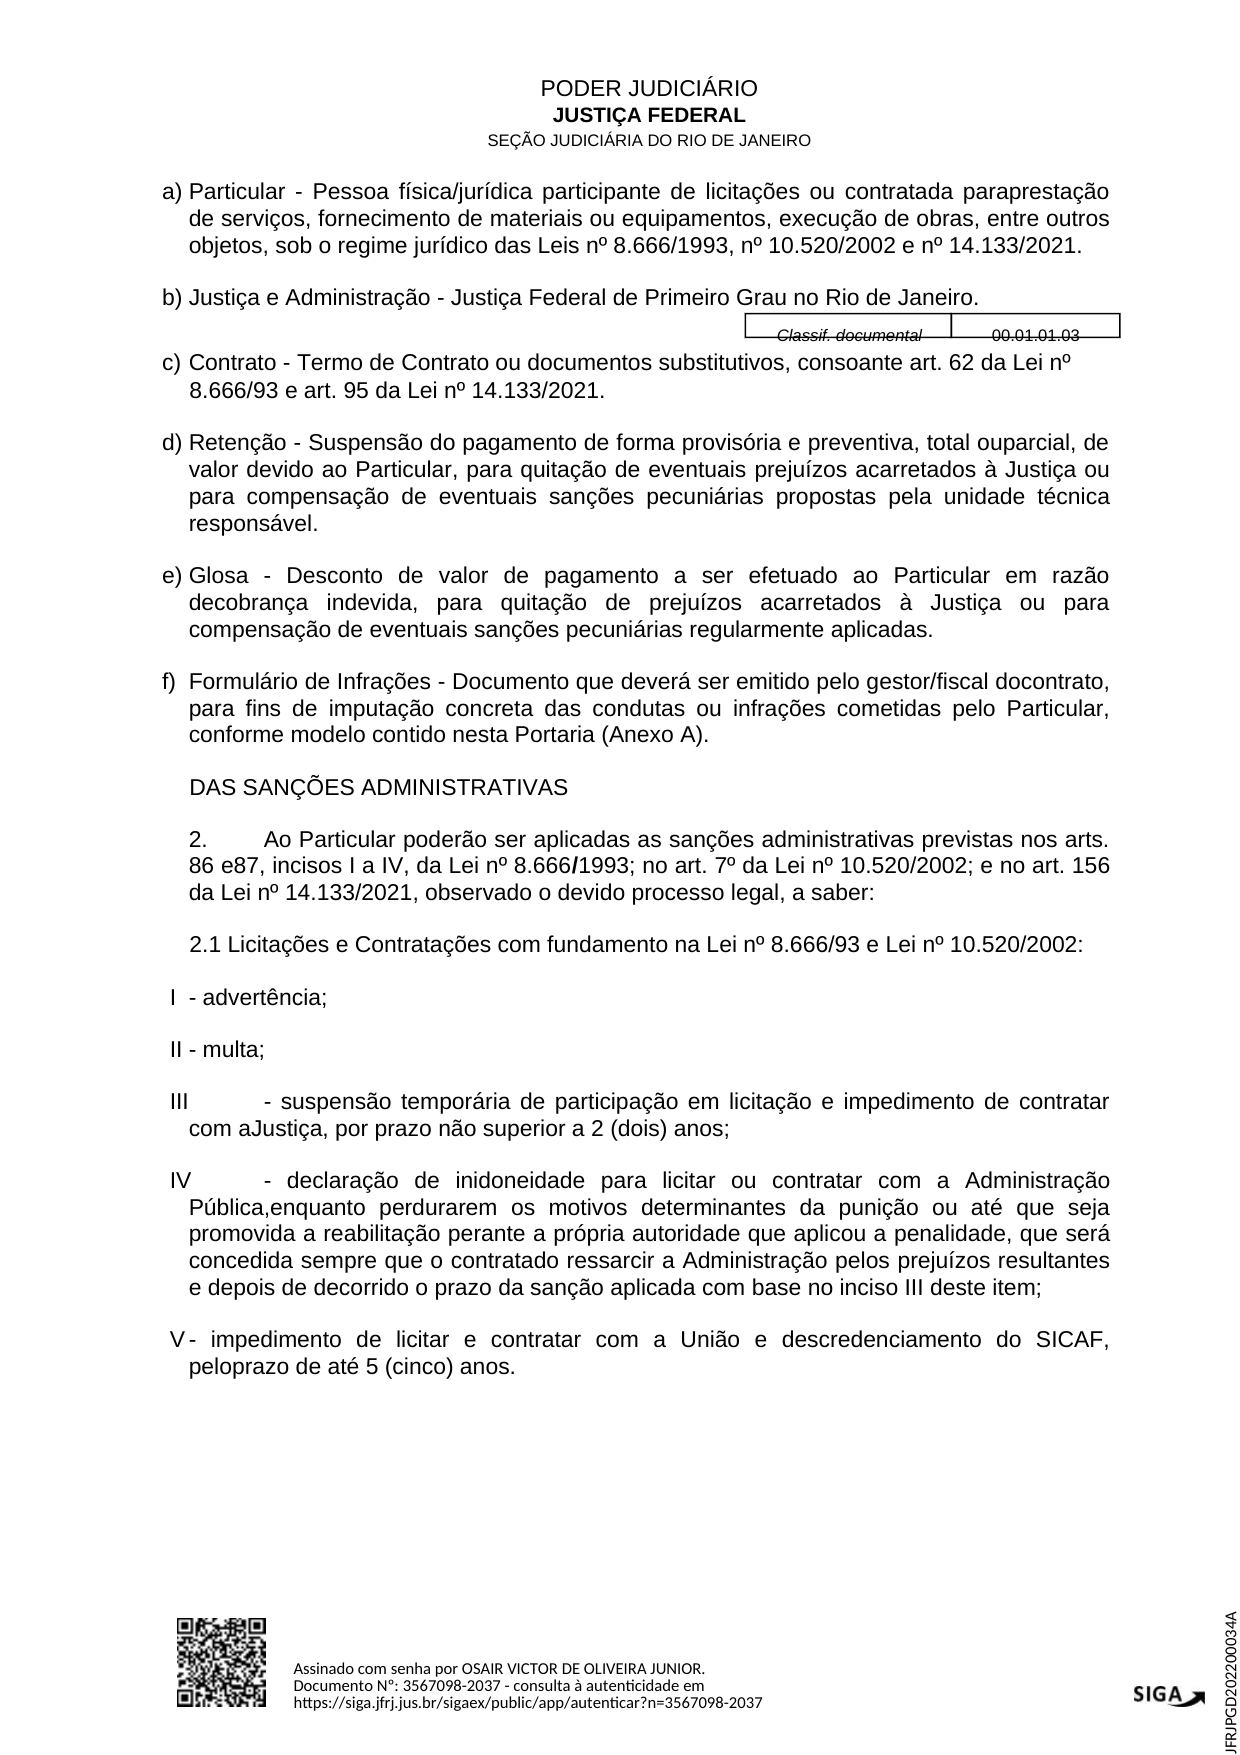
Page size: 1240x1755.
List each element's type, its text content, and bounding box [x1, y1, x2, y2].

text Classif. documental 00.01.01.03 [188, 319, 1112, 347]
list - suspensão temporária de participação em licitação e impedimento de contratar com aJustiça, por prazo não superior a 2 (dois) anos; [169, 1088, 1111, 1141]
list Ao Particular poderão ser aplicadas as sanções administrativas previstas nos arts. 86 e87, incisos I a IV, da Lei nº 8.666/1993; no art. 7º da Lei nº 10.520/2002; e no art. 156 da Lei nº 14.133/2021, observado o devido processo legal, a saber: [188, 826, 1111, 906]
text 8.666/93 e art. 95 da Lei nº 14.133/2021. [189, 377, 1111, 403]
list Contrato - Termo de Contrato ou documentos substitutivos, consoante art. 62 da Lei nº [162, 349, 1111, 375]
text 2.1 Licitações e Contratações com fundamento na Lei nº 8.666/93 e Lei nº 10.520/2002: [189, 931, 1111, 958]
list Justiça e Administração - Justiça Federal de Primeiro Grau no Rio de Janeiro. [162, 284, 1111, 310]
list - impedimento de licitar e contratar com a União e descredenciamento do SICAF, peloprazo de até 5 (cinco) anos. [169, 1326, 1111, 1379]
list - declaração de inidoneidade para licitar ou contratar com a Administração Pública,enquanto perdurarem os motivos determinantes da punição ou até que seja promovida a reabilitação perante a própria autoridade que aplicou a penalidade, que será concedida sempre que o contratado ressarcir a Administração pelos prejuízos resultantes e depois de decorrido o prazo da sanção aplicada com base no inciso III deste item; [169, 1167, 1111, 1301]
list - advertência; [169, 983, 1111, 1010]
list Particular - Pessoa física/jurídica participante de licitações ou contratada paraprestação de serviços, fornecimento de materiais ou equipamentos, execução de obras, entre outros objetos, sob o regime jurídico das Leis nº 8.666/1993, nº 10.520/2002 e nº 14.133/2021. [162, 178, 1111, 258]
list - multa; [169, 1036, 1111, 1062]
text DAS SANÇÕES ADMINISTRATIVAS [189, 773, 1111, 800]
list Formulário de Infrações - Documento que deverá ser emitido pelo gestor/fiscal docontrato, para fins de imputação concreta das condutas ou infrações cometidas pelo Particular, conforme modelo contido nesta Portaria (Anexo A). [162, 668, 1111, 748]
list Glosa - Desconto de valor de pagamento a ser efetuado ao Particular em razão decobrança indevida, para quitação de prejuízos acarretados à Justiça ou para compensação de eventuais sanções pecuniárias regularmente aplicadas. [162, 562, 1111, 642]
list Retenção - Suspensão do pagamento de forma provisória e preventiva, total ouparcial, de valor devido ao Particular, para quitação de eventuais prejuízos acarretados à Justiça ou para compensação de eventuais sanções pecuniárias propostas pela unidade técnica responsável. [162, 429, 1111, 536]
